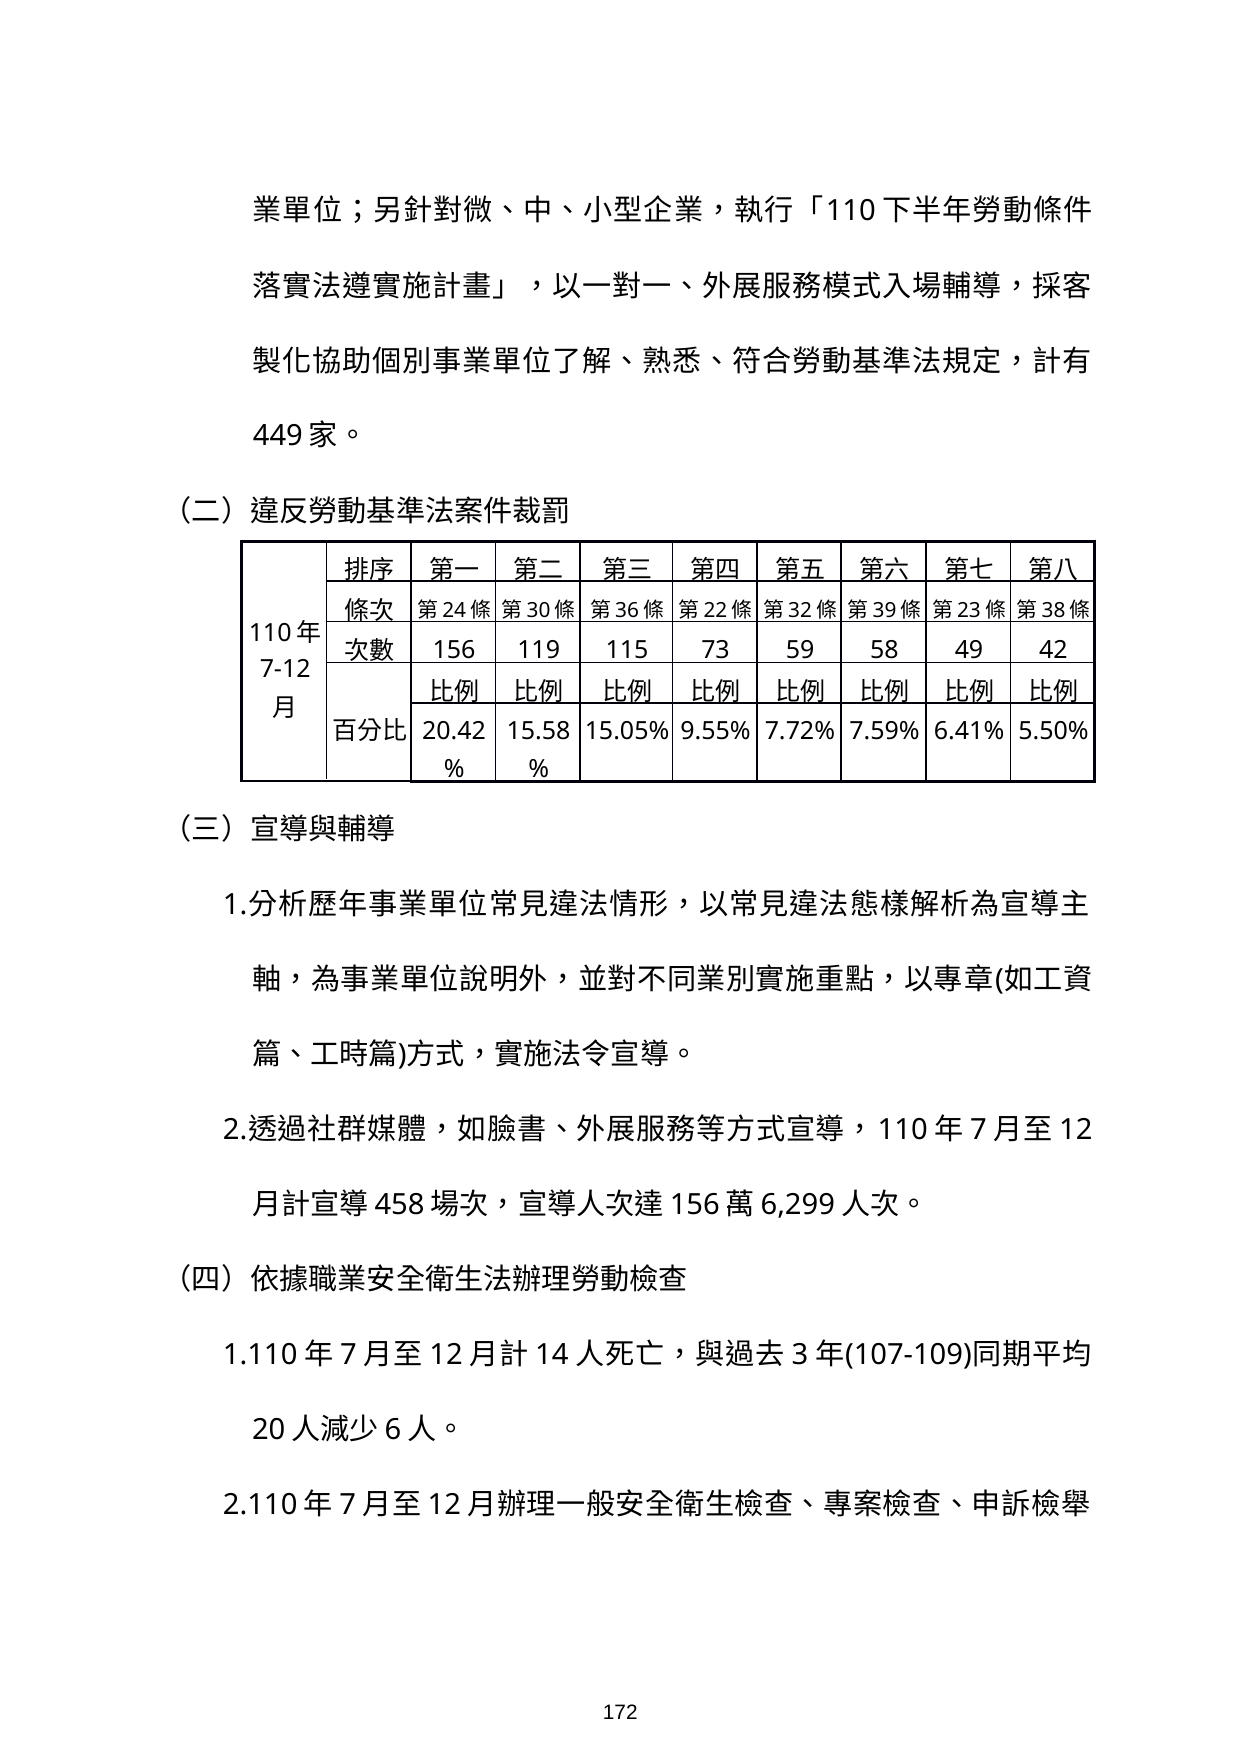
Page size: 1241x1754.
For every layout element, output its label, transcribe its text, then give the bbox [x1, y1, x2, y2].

table_cell 7.59% [842, 704, 925, 780]
table_cell 119 [496, 622, 579, 661]
table_cell 比例 [673, 663, 756, 702]
table_cell 15.58% [496, 704, 579, 780]
table_header 第五 [758, 543, 840, 580]
table_cell 9.55% [673, 704, 756, 780]
table_cell 第30條 [496, 582, 579, 621]
table_cell 比例 [412, 663, 495, 702]
table_header 第二 [496, 543, 579, 580]
table_cell 第38條 [1011, 582, 1093, 621]
table_cell 比例 [496, 663, 579, 702]
table_header 第一 [412, 543, 495, 580]
table_cell 比例 [927, 663, 1010, 702]
table_cell 次數 [327, 622, 410, 661]
table_cell 比例 [758, 663, 840, 702]
text 1.分析歷年事業單位常見違法情形，以常見違法態樣解析為宣導主軸，為事業單位說明外，並對不同業別實施重點，以專章(如工資篇、工時篇)方式，實施法令宣導。 [223, 858, 1092, 1083]
table_cell 42 [1011, 622, 1093, 661]
text 2.110年7月至12月辦理一般安全衛生檢查、專案檢查、申訴檢舉案檢查、重大職災檢查、災害複查、復工檢查、會同檢查、會勘及交辦案件檢查等勞動檢查共實施1萬2,030場次，停工95場次，罰鍰處分340件次。 [223, 1458, 1092, 1533]
table_cell 20.42% [412, 704, 495, 780]
table_cell 58 [842, 622, 925, 661]
table_header 110年 7-12月 [243, 543, 326, 780]
table_cell 條次 [327, 582, 410, 621]
text （四）依據職業安全衛生法辦理勞動檢查 [162, 1233, 1092, 1308]
text 業單位；另針對微、中、小型企業，執行「110下半年勞動條件落實法遵實施計畫」，以一對一、外展服務模式入場輔導，採客製化協助個別事業單位了解、熟悉、符合勞動基準法規定，計有449家。 [253, 164, 1092, 464]
table_header 第八 [1011, 543, 1093, 580]
table_header 第六 [842, 543, 925, 580]
text 2.透過社群媒體，如臉書、外展服務等方式宣導，110年7月至12月計宣導458場次，宣導人次達156萬6,299人次。 [223, 1083, 1092, 1233]
text 1.110年7月至12月計14人死亡，與過去3年(107-109)同期平均20人減少6人。 [223, 1308, 1092, 1458]
table_header 第七 [927, 543, 1010, 580]
table_cell 第39條 [842, 582, 925, 621]
text （二）違反勞動基準法案件裁罰 [162, 464, 1092, 539]
table_cell 比例 [1011, 663, 1093, 702]
table_cell 第32條 [758, 582, 840, 621]
table_header 排序 [327, 543, 410, 580]
table_cell 156 [412, 622, 495, 661]
table_cell 6.41% [927, 704, 1010, 780]
table_header 第四 [673, 543, 756, 580]
table_cell 59 [758, 622, 840, 661]
table_cell 比例 [842, 663, 925, 702]
table_header 第三 [581, 543, 672, 580]
table_cell 5.50% [1011, 704, 1093, 780]
table_cell 73 [673, 622, 756, 661]
text （三）宣導與輔導 [162, 783, 1092, 858]
table_cell 第36條 [581, 582, 672, 621]
table_cell 15.05% [581, 704, 672, 780]
table_cell 7.72% [758, 704, 840, 780]
table_cell 比例 [581, 663, 672, 702]
table_cell 第24條 [412, 582, 495, 621]
table_cell 第23條 [927, 582, 1010, 621]
table_cell 115 [581, 622, 672, 661]
table_cell 49 [927, 622, 1010, 661]
table_cell 百分比 [326, 663, 410, 780]
table_cell 第22條 [673, 582, 756, 621]
